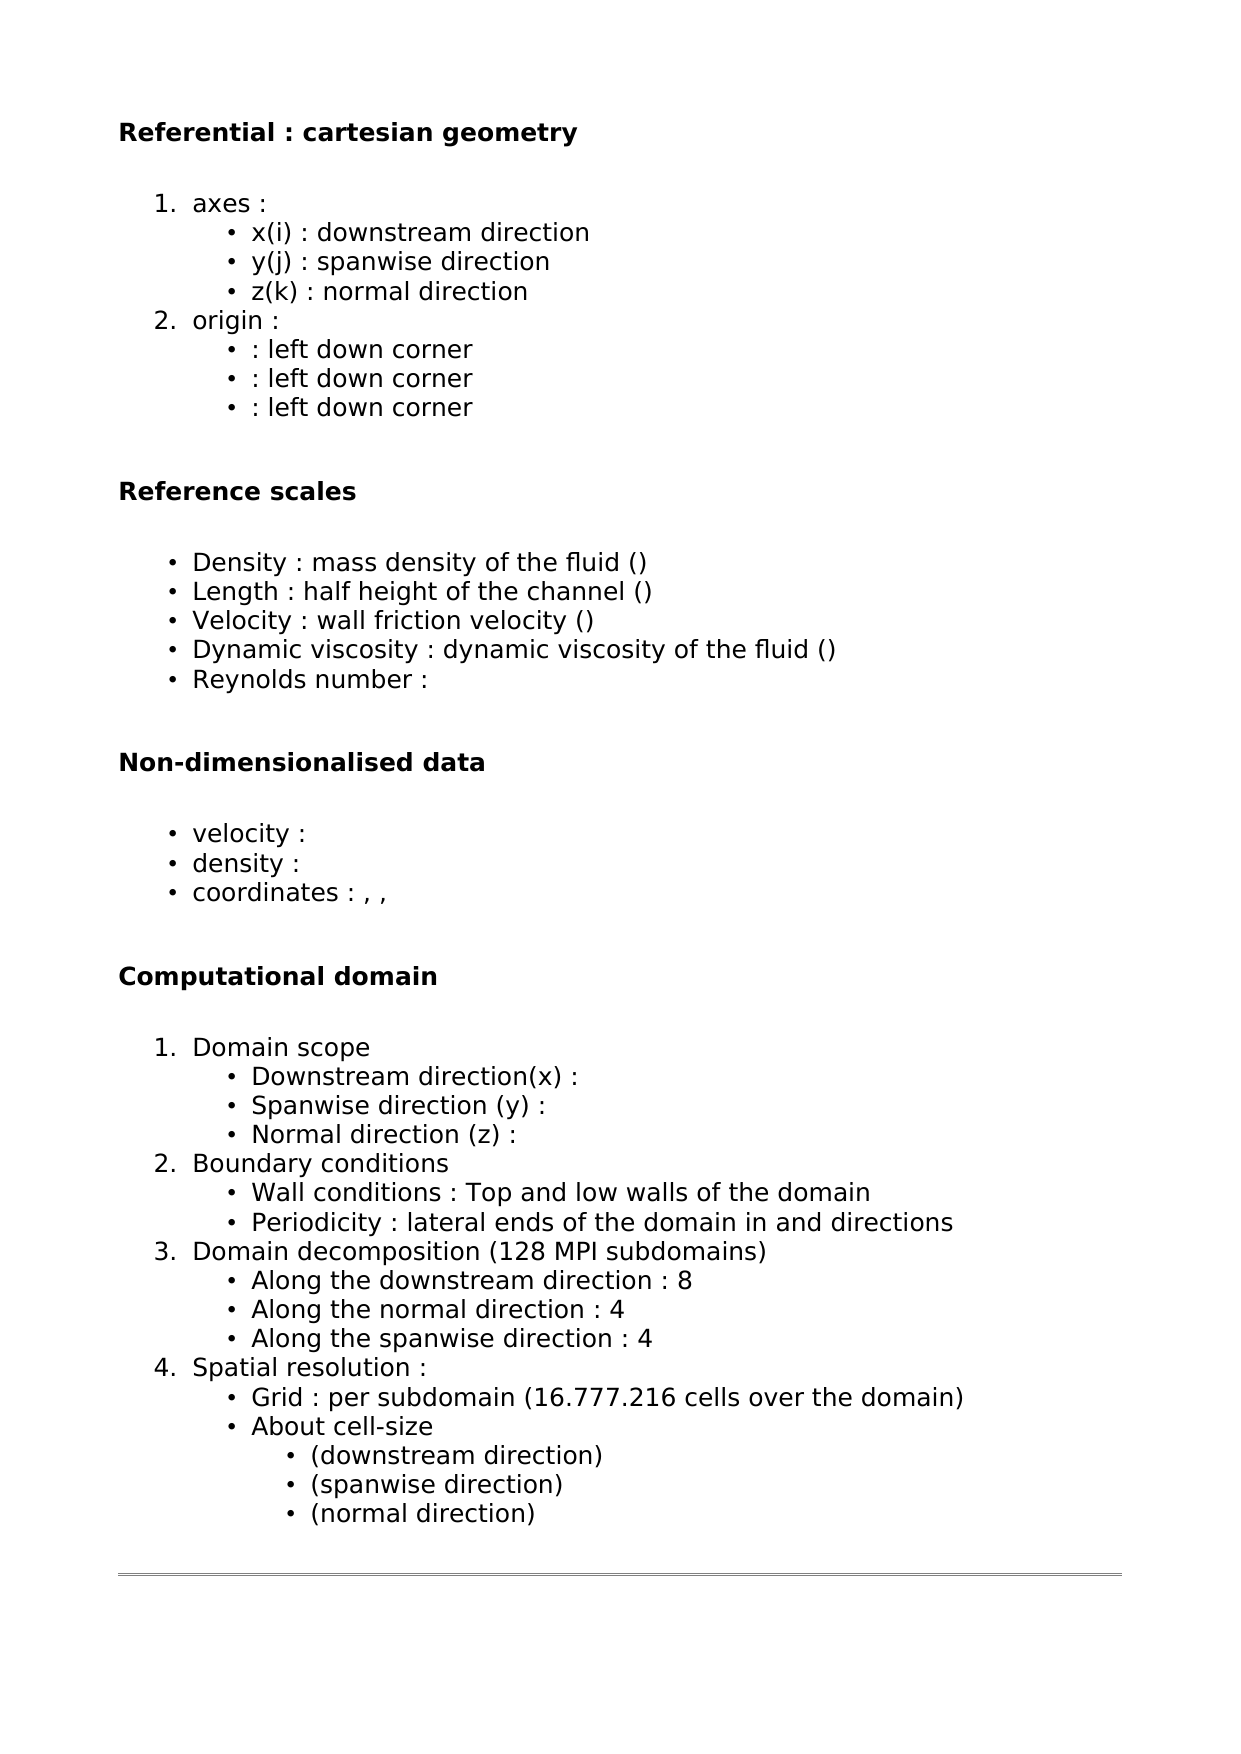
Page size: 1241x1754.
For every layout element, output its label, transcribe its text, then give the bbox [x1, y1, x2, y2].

list Grid : per subdomain (16.777.216 cells over the domain) [236, 1383, 1122, 1412]
list Density : mass density of the fluid () [177, 548, 1122, 577]
list Along the spanwise direction : 4 [236, 1324, 1122, 1354]
list : left down corner [236, 393, 1122, 423]
list coordinates : , , [177, 878, 1122, 907]
list (normal direction) [295, 1499, 1122, 1529]
list Dynamic viscosity : dynamic viscosity of the fluid () [177, 636, 1122, 665]
list axes : [177, 189, 1122, 218]
list z(k) : normal direction [236, 277, 1122, 306]
subtitle Non-dimensionalised data [118, 748, 1122, 778]
subtitle Referential : cartesian geometry [118, 118, 1122, 147]
list Spatial resolution : [177, 1354, 1122, 1383]
subtitle Computational domain [118, 962, 1122, 991]
list : left down corner [236, 364, 1122, 393]
list density : [177, 849, 1122, 878]
list Downstream direction(x) : [236, 1062, 1122, 1091]
subtitle Reference scales [118, 477, 1122, 506]
list (downstream direction) [295, 1441, 1122, 1470]
list origin : [177, 306, 1122, 335]
list y(j) : spanwise direction [236, 248, 1122, 277]
list (spanwise direction) [295, 1470, 1122, 1499]
list Along the normal direction : 4 [236, 1295, 1122, 1324]
list Reynolds number : [177, 665, 1122, 694]
list Wall conditions : Top and low walls of the domain [236, 1179, 1122, 1208]
list About cell-size [236, 1412, 1122, 1441]
list velocity : [177, 820, 1122, 849]
list Velocity : wall friction velocity () [177, 607, 1122, 636]
list Domain decomposition (128 MPI subdomains) [177, 1237, 1122, 1266]
list x(i) : downstream direction [236, 218, 1122, 248]
list : left down corner [236, 335, 1122, 364]
list Spanwise direction (y) : [236, 1091, 1122, 1120]
list Periodicity : lateral ends of the domain in and directions [236, 1208, 1122, 1237]
list Boundary conditions [177, 1149, 1122, 1179]
list Normal direction (z) : [236, 1120, 1122, 1149]
list Along the downstream direction : 8 [236, 1266, 1122, 1295]
list Domain scope [177, 1033, 1122, 1062]
list Length : half height of the channel () [177, 577, 1122, 607]
